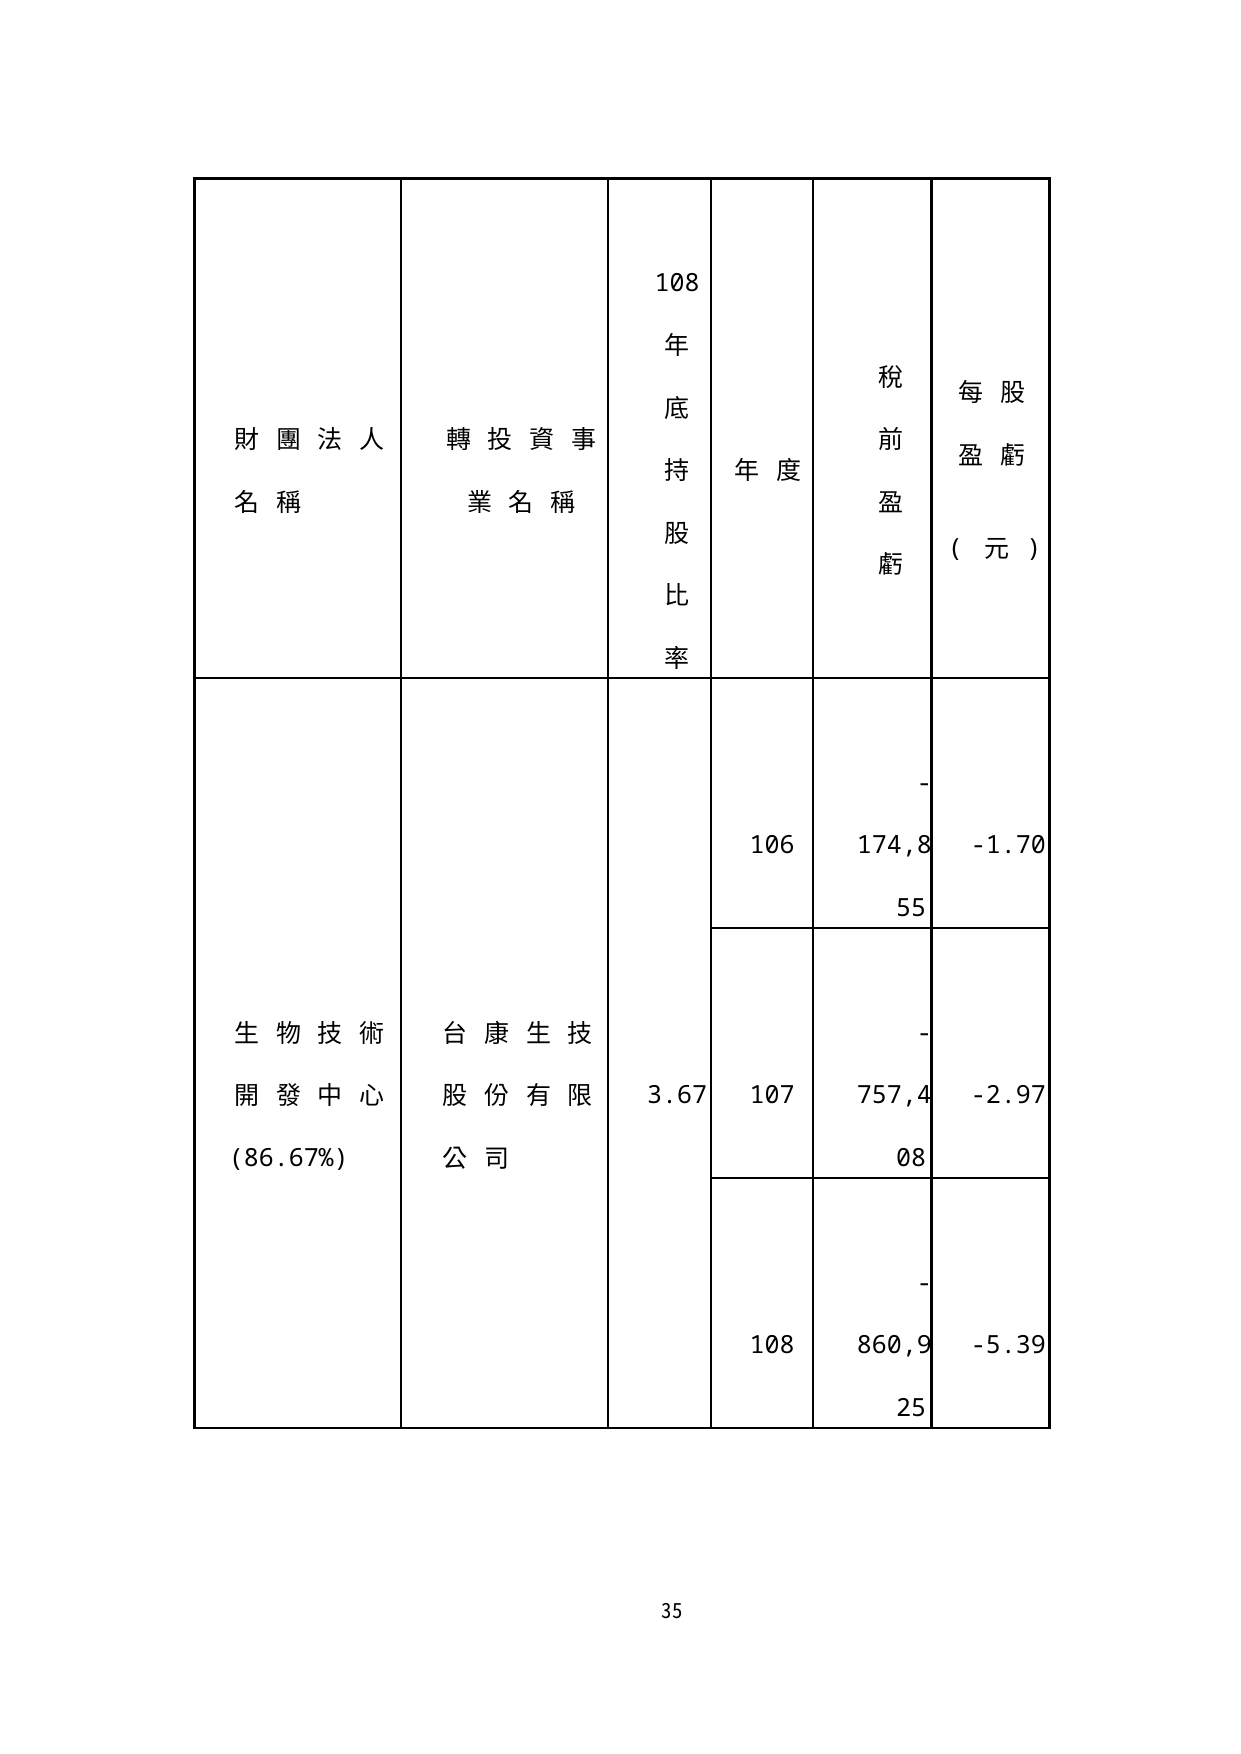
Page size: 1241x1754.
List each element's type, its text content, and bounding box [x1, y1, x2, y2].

table_cell 生物技術開發中心(86.67%) [196, 679, 400, 1427]
table_cell -174,855 [814, 679, 930, 927]
table_cell 3.67 [609, 679, 710, 1427]
table_cell -1.70 [933, 679, 1048, 927]
table_cell 106 [712, 679, 812, 927]
table_header 轉投資事業名稱 [402, 180, 607, 677]
table_header 稅前盈虧 [814, 180, 930, 677]
table_header 每股盈虧 (元) [933, 180, 1048, 677]
table_cell 107 [712, 929, 812, 1177]
table_cell 108 [712, 1179, 812, 1427]
table_cell -757,408 [814, 929, 930, 1177]
table_header 108年底持股比率 [609, 180, 710, 677]
table_cell -5.39 [933, 1179, 1048, 1427]
table_header 財團法人名稱 [196, 180, 400, 677]
table_cell 台康生技股份有限公司 [402, 679, 607, 1427]
table_header 年度 [712, 180, 812, 677]
table_cell -860,925 [814, 1179, 930, 1427]
table_cell -2.97 [933, 929, 1048, 1177]
